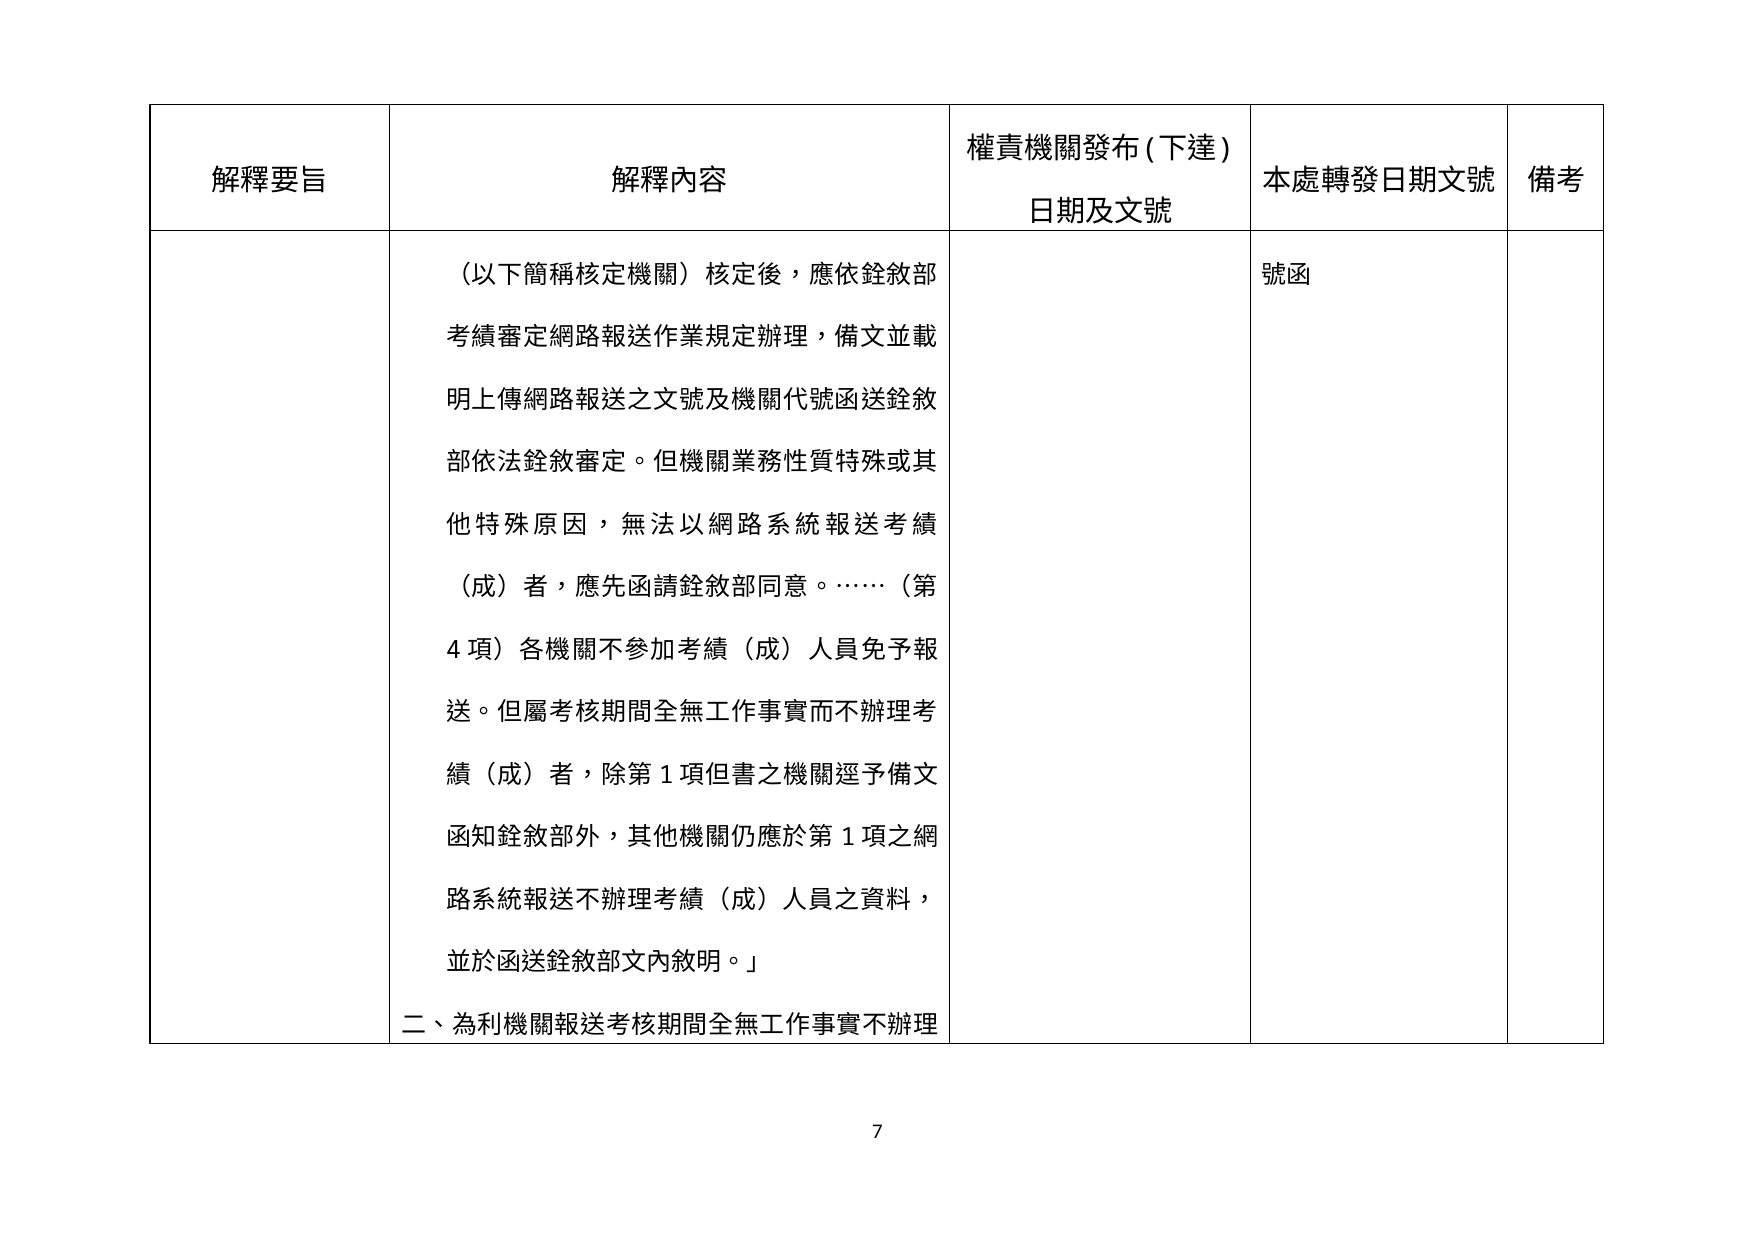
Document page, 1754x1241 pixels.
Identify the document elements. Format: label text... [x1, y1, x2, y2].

table_header 解釋內容 [390, 105, 949, 229]
table_header 備考 [1508, 105, 1603, 229]
table_header 本處轉發日期文號 [1251, 105, 1507, 229]
table_cell [151, 231, 389, 1043]
table_cell （以下簡稱核定機關）核定後，應依銓敘部考績審定網路報送作業規定辦理，備文並載明上傳網路報送之文號及機關代號函送銓敘部依法銓敘審定。但機關業務性質特殊或其他特殊原因，無法以網路系統報送考績（成）者，應先函請銓敘部同意。……（第4項）各機關不參加考績（成）人員免予報送。但屬考核期間全無工作事實而不辦理考績（成）者，除第1項但書之機關逕予備文函知銓敘部外，其他機關仍應於第1項之網路系統報送不辦理考績（成）人員之資料，並於函送銓敘部文內敘明。」 二、為利機關報送考核期間全無工作事實不辦理 [390, 231, 949, 1043]
table_header 權責機關發布(下達) 日期及文號 [950, 105, 1250, 229]
table_cell [950, 231, 1250, 1043]
table_header 解釋要旨 [151, 105, 389, 229]
table_cell [1508, 231, 1603, 1043]
table_cell 號函 [1251, 231, 1507, 1043]
